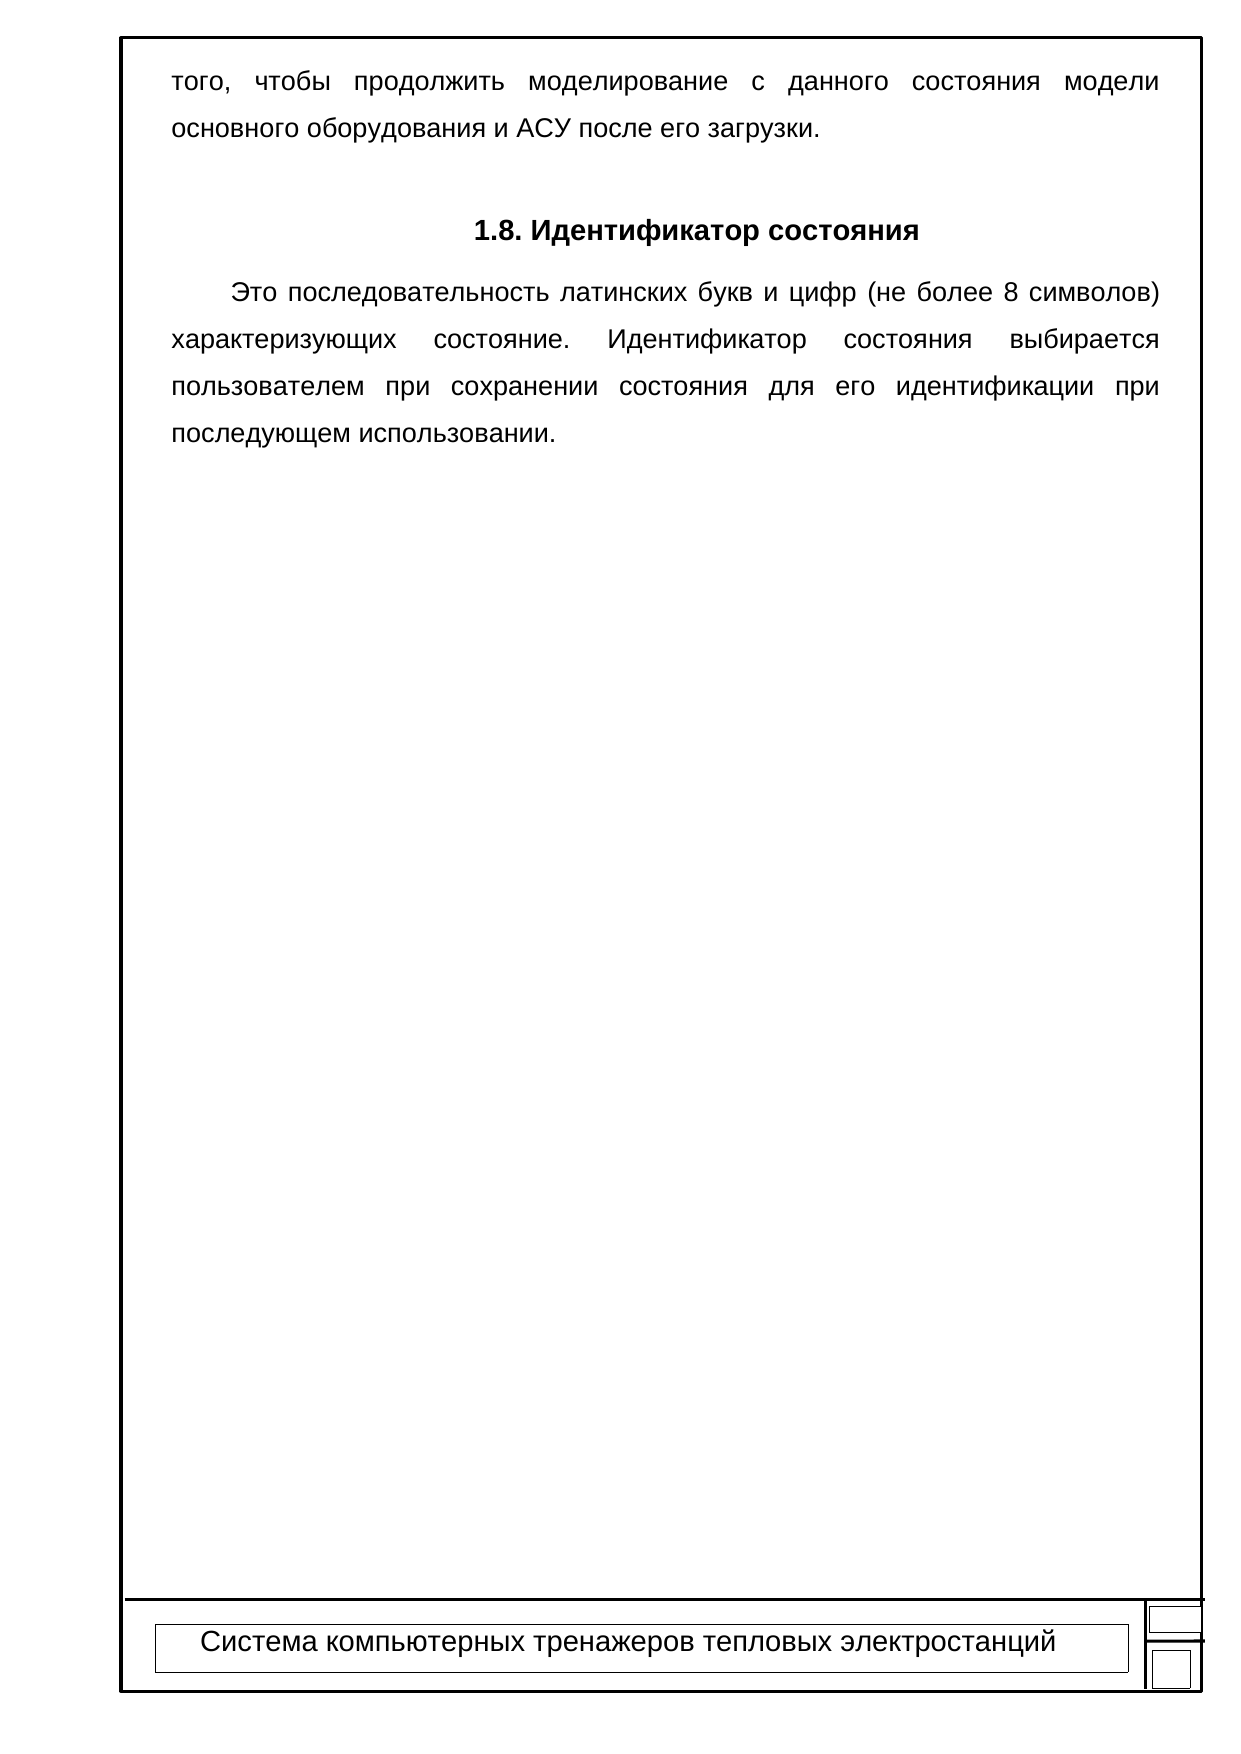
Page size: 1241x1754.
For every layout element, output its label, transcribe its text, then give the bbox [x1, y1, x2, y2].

text того, чтобы продолжить моделирование с данного состояния модели основного оборудования и АСУ после его загрузки. [171, 65, 1161, 143]
subtitle 1.8. Идентификатор состояния [171, 212, 1163, 246]
text Это последовательность латинских букв и цифр (не более 8 символов) характеризующих состояние. Идентификатор состояния выбирается пользователем при сохранении состояния для его идентификации при последующем использовании. [171, 276, 1160, 448]
